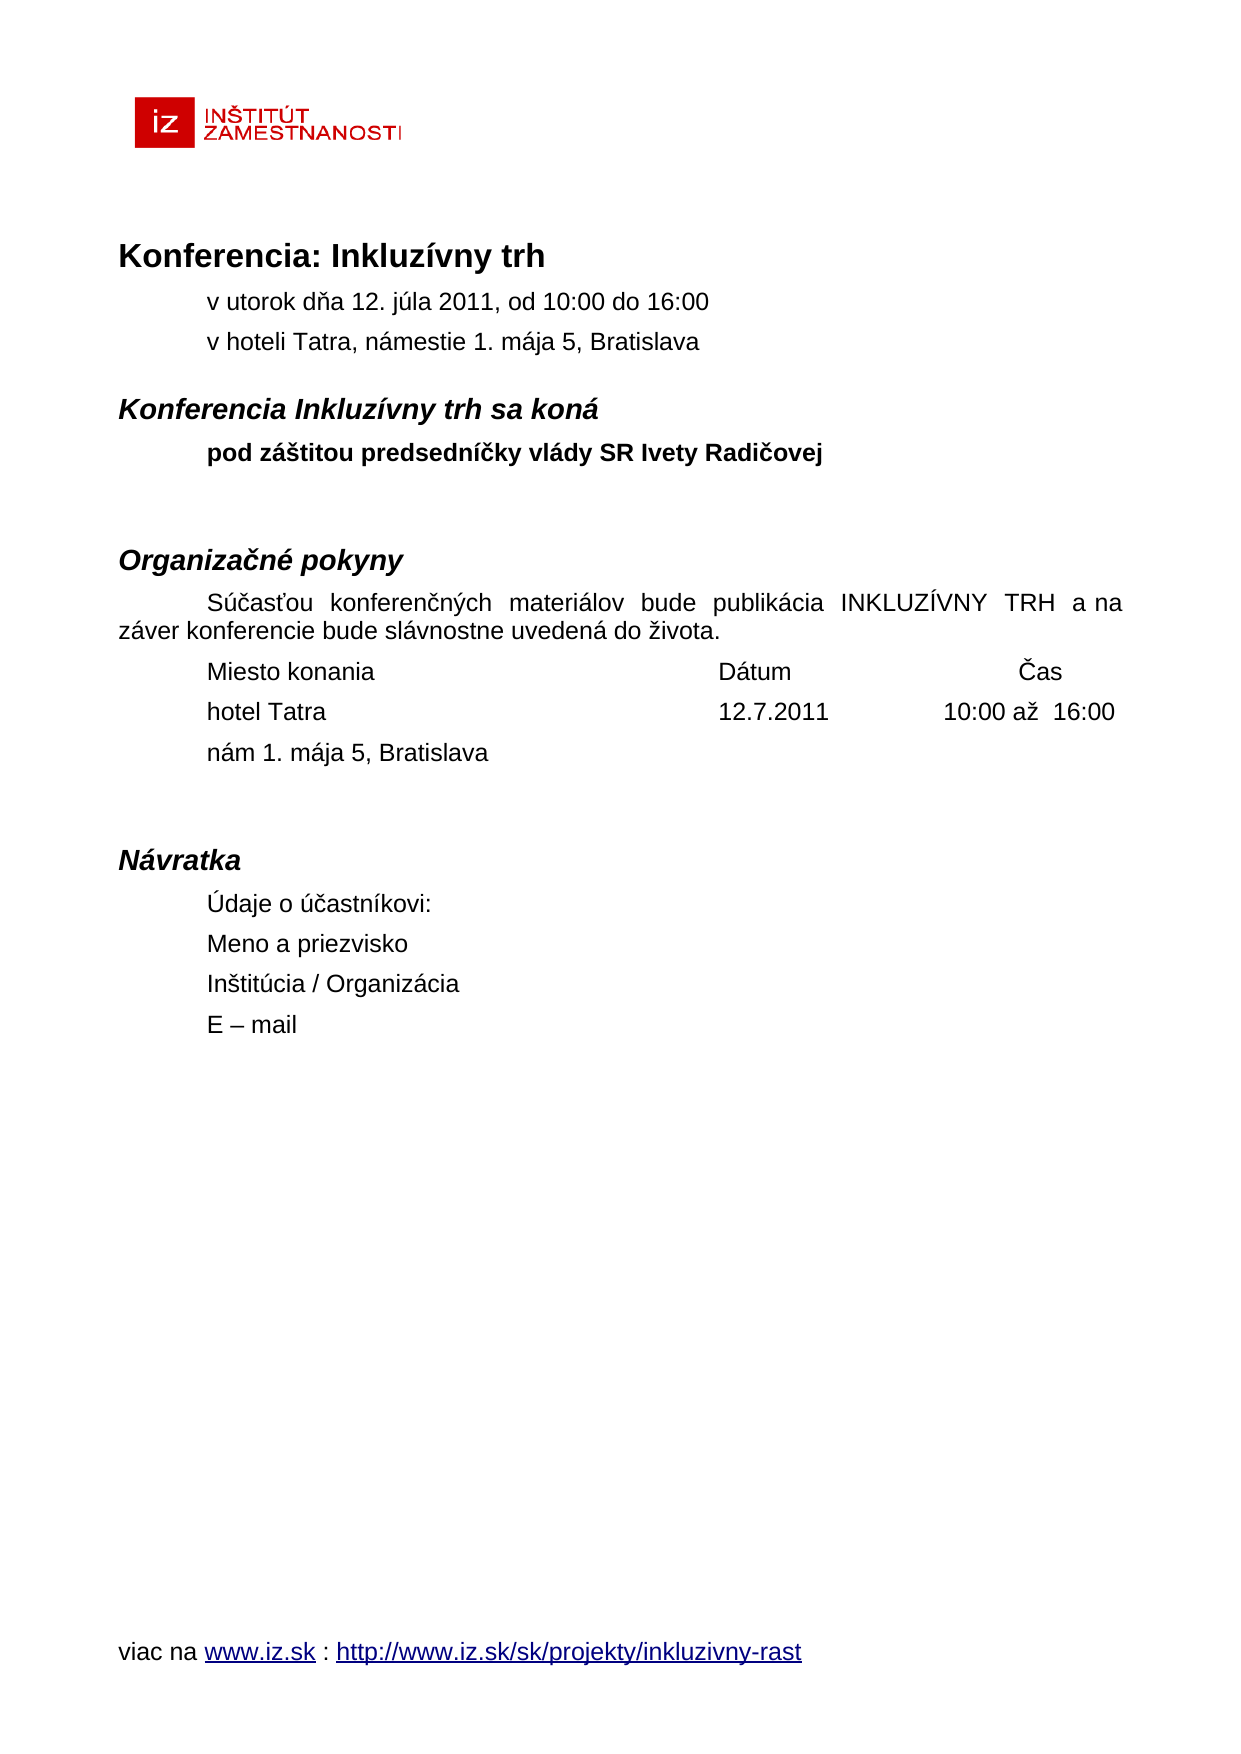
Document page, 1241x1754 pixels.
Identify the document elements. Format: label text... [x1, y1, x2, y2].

text E – mail [118, 1011, 1122, 1038]
text Inštitúcia / Organizácia [118, 970, 1122, 998]
picture [134, 97, 401, 148]
text hotel Tatra 12.7.2011 10:00 až 16:00 [118, 698, 1122, 726]
subtitle Konferencia Inkluzívny trh sa koná [118, 393, 1122, 426]
text Meno a priezvisko [118, 930, 1122, 958]
text Súčasťou konferenčných materiálov bude publikácia INKLUZÍVNY TRH a na záver konferencie bude slávnostne uvedená do života. [118, 589, 1122, 645]
text Údaje o účastníkovi: [118, 889, 1122, 917]
text nám 1. mája 5, Bratislava [118, 738, 1122, 766]
subtitle Organizačné pokyny [118, 544, 1122, 577]
text pod záštitou predsedníčky vlády SR Ivety Radičovej [118, 438, 1122, 466]
text Miesto konania Dátum Čas [118, 658, 1122, 686]
text v hoteli Tatra, námestie 1. mája 5, Bratislava [118, 328, 1122, 356]
subtitle Návratka [118, 844, 1122, 877]
text v utorok dňa 12. júla 2011, od 10:00 do 16:00 [118, 287, 1122, 315]
subtitle Konferencia: Inkluzívny trh [118, 238, 1122, 275]
